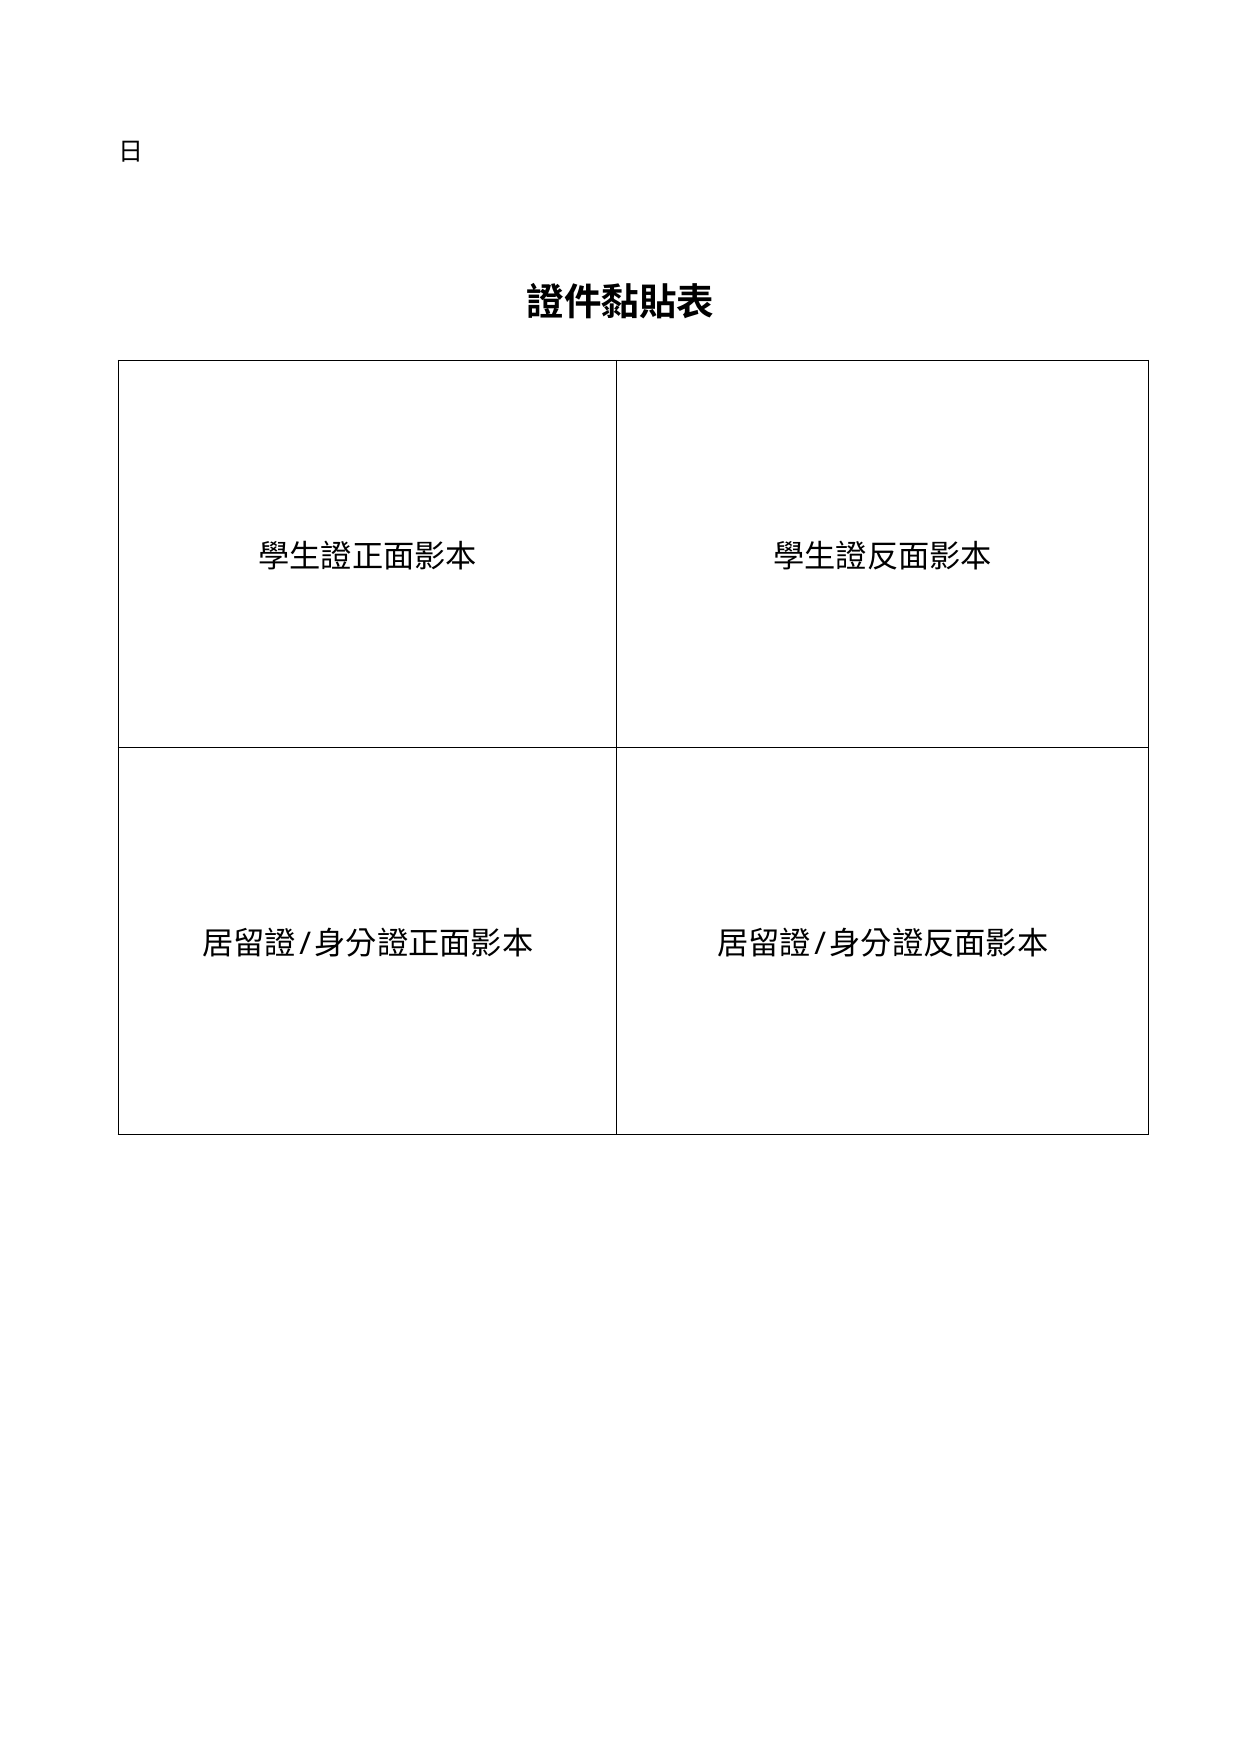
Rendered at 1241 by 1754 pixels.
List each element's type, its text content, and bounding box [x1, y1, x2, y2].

table_cell 居留證/身分證正面影本 [119, 748, 616, 1134]
text 日 [118, 127, 1122, 169]
table_cell 居留證/身分證反面影本 [617, 748, 1148, 1134]
table_header 學生證正面影本 [119, 361, 616, 747]
text 證件黏貼表 [118, 271, 1122, 326]
table_header 學生證反面影本 [617, 361, 1148, 747]
